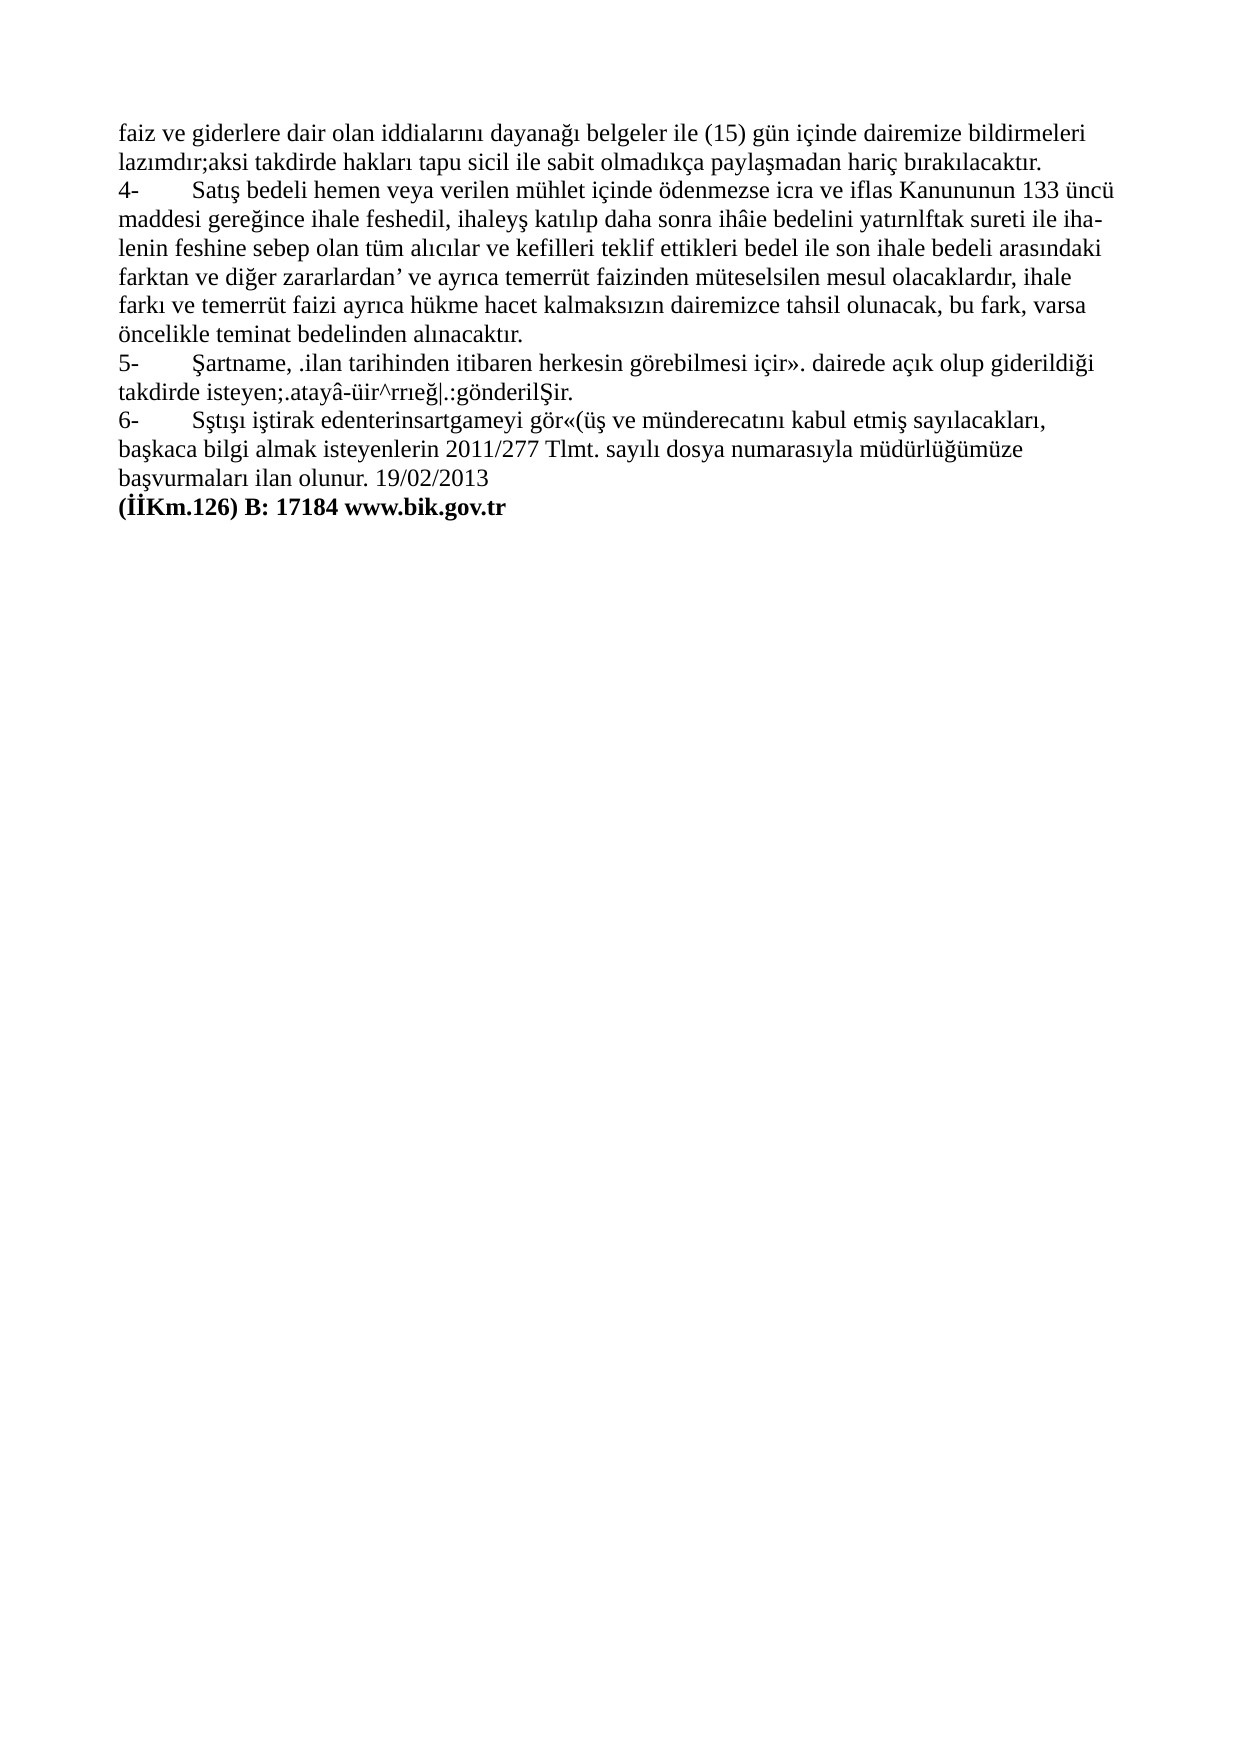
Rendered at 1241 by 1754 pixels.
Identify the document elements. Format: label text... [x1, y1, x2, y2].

text faiz ve giderlere dair olan iddialarını dayanağı belgeler ile (15) gün içinde dairemize bildirmeleri lazımdır;aksi takdirde hakları tapu sicil ile sabit olmadıkça pay­laşmadan hariç bırakılacaktır. [118, 118, 1122, 176]
text 4- Satış bedeli hemen veya verilen mühlet için­de ödenmezse icra ve iflas Kanununun 133 üncü maddesi gereğince ihale feshedil, ihaleyş katılıp daha sonra ihâie bedelini yatırnlftak sureti ile iha­lenin feshine sebep olan tüm alıcılar ve kefilleri tek­lif ettikleri bedel ile son ihale bedeli arasındaki fark­tan ve diğer zararlardan’ ve ayrıca temerrüt faizin­den müteselsilen mesul olacaklardır, ihale farkı ve temerrüt faizi ayrıca hükme hacet kalmaksızın dairemizce tahsil olunacak, bu fark, varsa öncelik­le teminat bedelinden alınacaktır. [118, 176, 1122, 348]
text (İİKm.126) B: 17184 www.bik.gov.tr [118, 492, 1122, 521]
text 5- Şartname, .ilan tarihinden itibaren herkesin görebilmesi içir». dairede açık olup giderildiği takdirde isteyen;.atayâ-üir^rrıeğ|.:gönderilŞir. [118, 348, 1122, 406]
text 6- Sştışı iştirak edenterinsartgameyi gör«(üş ve münderecatını kabul etmiş sayılacakları, başkaca bilgi almak isteyenlerin 2011/277 Tlmt. sayılı dosya numarasıyla müdürlüğümüze başvurmaları ilan olunur. 19/02/2013 [118, 406, 1122, 492]
